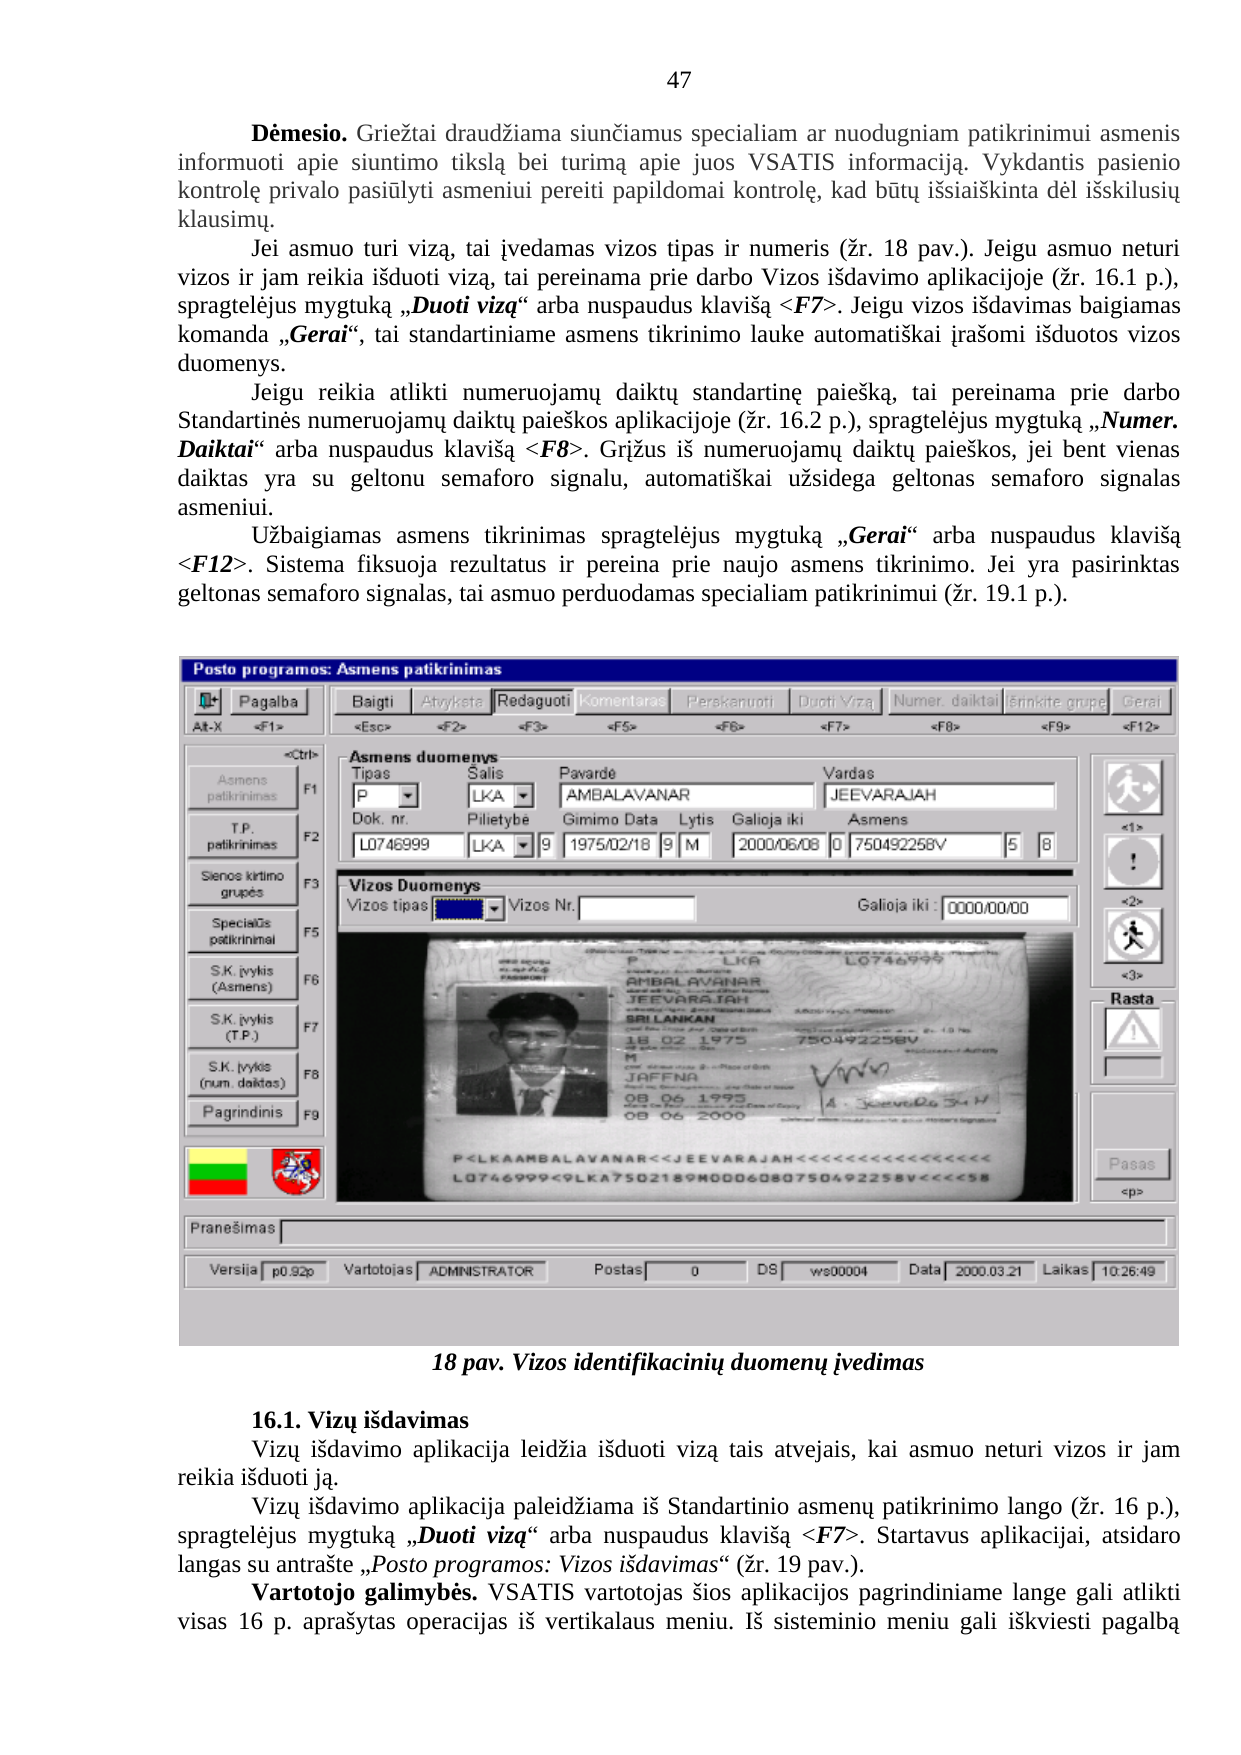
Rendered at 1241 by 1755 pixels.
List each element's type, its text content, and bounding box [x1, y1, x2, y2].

text 16.1. Vizų išdavimas [177, 1405, 1181, 1434]
text Vartotojo galimybės. VSATIS vartotojas šios aplikacijos pagrindiniame lange gali atlikti visas 16 p. aprašytas operacijas iš vertikalaus meniu. Iš sisteminio meniu gali iškviesti pagalbą [177, 1577, 1181, 1635]
text Vizų išdavimo aplikacija paleidžiama iš Standartinio asmenų patikrinimo lango (žr. 16 p.), spragtelėjus mygtuką „Duoti vizą“ arba nuspaudus klavišą <F7>. Startavus aplikacijai, atsidaro langas su antrašte „Posto programos: Vizos išdavimas“ (žr. 19 pav.). [177, 1491, 1181, 1577]
text Užbaigiamas asmens tikrinimas spragtelėjus mygtuką „Gerai“ arba nuspaudus klavišą <F12>. Sistema fiksuoja rezultatus ir pereina prie naujo asmens tikrinimo. Jei yra pasirinktas geltonas semaforo signalas, tai asmuo perduodamas specialiam patikrinimui (žr. 19.1 p.). [177, 521, 1181, 607]
text Dėmesio. Griežtai draudžiama siunčiamus specialiam ar nuodugniam patikrinimui asmenis informuoti apie siuntimo tikslą bei turimą apie juos VSATIS informaciją. Vykdantis pasienio kontrolę privalo pasiūlyti asmeniui pereiti papildomai kontrolę, kad būtų išsiaiškinta dėl išskilusių klausimų. [177, 118, 1181, 233]
text Jei asmuo turi vizą, tai įvedamas vizos tipas ir numeris (žr. 18 pav.). Jeigu asmuo neturi vizos ir jam reikia išduoti vizą, tai pereinama prie darbo Vizos išdavimo aplikacijoje (žr. 16.1 p.), spragtelėjus mygtuką „Duoti vizą“ arba nuspaudus klavišą <F7>. Jeigu vizos išdavimas baigiamas komanda „Gerai“, tai standartiniame asmens tikrinimo lauke automatiškai įrašomi išduotos vizos duomenys. [177, 233, 1181, 377]
text 18 pav. Vizos identifikacinių duomenų įvedimas [177, 1347, 1181, 1376]
text Jeigu reikia atlikti numeruojamų daiktų standartinę paiešką, tai pereinama prie darbo Standartinės numeruojamų daiktų paieškos aplikacijoje (žr. 16.2 p.), spragtelėjus mygtuką „Numer. Daiktai“ arba nuspaudus klavišą <F8>. Grįžus iš numeruojamų daiktų paieškos, jei bent vienas daiktas yra su geltonu semaforo signalu, automatiškai užsidega geltonas semaforo signalas asmeniui. [177, 377, 1181, 521]
text Vizų išdavimo aplikacija leidžia išduoti vizą tais atvejais, kai asmuo neturi vizos ir jam reikia išduoti ją. [177, 1434, 1181, 1491]
